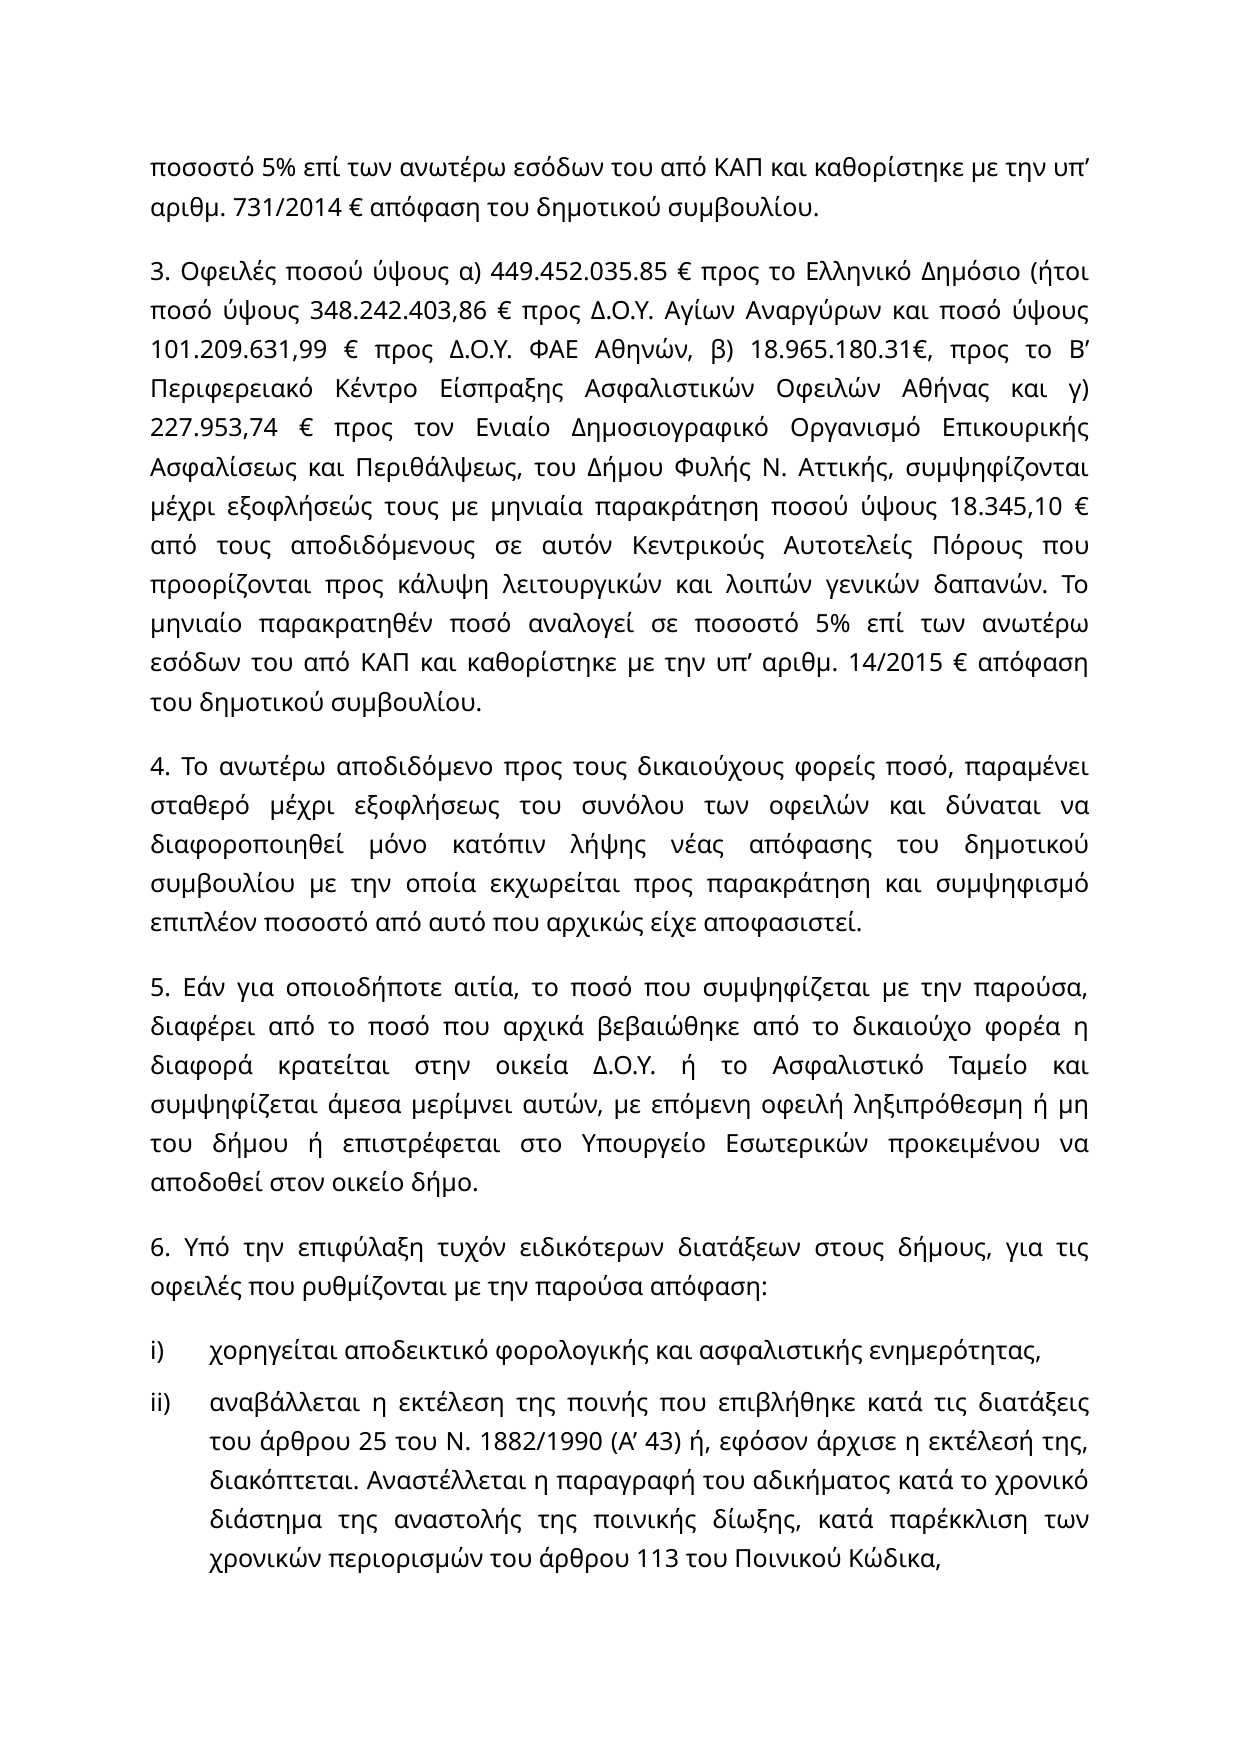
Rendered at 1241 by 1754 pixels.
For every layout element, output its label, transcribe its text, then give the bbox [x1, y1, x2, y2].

list i) χορηγείται αποδεικτικό φορολογικής και ασφαλιστικής ενημερότητας, [150, 1332, 1090, 1367]
text 3. Οφειλές ποσού ύψους α) 449.452.035.85 € προς το Ελληνικό Δημόσιο (ήτοι ποσό ύψους 348.242.403,86 € προς Δ.Ο.Υ. Αγίων Αναργύρων και ποσό ύψους 101.209.631,99 € προς Δ.Ο.Υ. ΦΑΕ Αθηνών, β) 18.965.180.31€, προς το Β’ Περιφερειακό Κέντρο Είσπραξης Ασφαλιστικών Οφειλών Αθήνας και γ) 227.953,74 € προς τον Ενιαίο Δημοσιογραφικό Οργανισμό Επικουρικής Ασφαλίσεως και Περιθάλψεως, του Δήμου Φυλής Ν. Αττικής, συμψηφίζονται μέχρι εξοφλήσεώς τους με μηνιαία παρακράτηση ποσού ύψους 18.345,10 € από τους αποδιδόμενους σε αυτόν Κεντρικούς Αυτοτελείς Πόρους που προορίζονται προς κάλυψη λειτουργικών και λοιπών γενικών δαπανών. Το μηνιαίο παρακρατηθέν ποσό αναλογεί σε ποσοστό 5% επί των ανωτέρω εσόδων του από ΚΑΠ και καθορίστηκε με την υπ’ αριθμ. 14/2015 € απόφαση του δημοτικού συμβουλίου. [150, 253, 1090, 718]
list ii) αναβάλλεται η εκτέλεση της ποινής που επιβλήθηκε κατά τις διατάξεις του άρθρου 25 του Ν. 1882/1990 (Α’ 43) ή, εφόσον άρχισε η εκτέλεσή της, διακόπτεται. Αναστέλλεται η παραγραφή του αδικήματος κατά το χρονικό διάστημα της αναστολής της ποινικής δίωξης, κατά παρέκκλιση των χρονικών περιορισμών του άρθρου 113 του Ποινικού Κώδικα, [150, 1384, 1090, 1575]
text 6. Υπό την επιφύλαξη τυχόν ειδικότερων διατάξεων στους δήμους, για τις οφειλές που ρυθμίζονται με την παρούσα απόφαση: [150, 1229, 1090, 1302]
text ποσοστό 5% επί των ανωτέρω εσόδων του από ΚΑΠ και καθορίστηκε με την υπ’ αριθμ. 731/2014 € απόφαση του δημοτικού συμβουλίου. [150, 150, 1090, 223]
text 4. Το ανωτέρω αποδιδόμενο προς τους δικαιούχους φορείς ποσό, παραμένει σταθερό μέχρι εξοφλήσεως του συνόλου των οφειλών και δύναται να διαφοροποιηθεί μόνο κατόπιν λήψης νέας απόφασης του δημοτικού συμβουλίου με την οποία εκχωρείται προς παρακράτηση και συμψηφισμό επιπλέον ποσοστό από αυτό που αρχικώς είχε αποφασιστεί. [150, 748, 1090, 939]
text 5. Εάν για οποιοδήποτε αιτία, το ποσό που συμψηφίζεται με την παρούσα, διαφέρει από το ποσό που αρχικά βεβαιώθηκε από το δικαιούχο φορέα η διαφορά κρατείται στην οικεία Δ.Ο.Υ. ή το Ασφαλιστικό Ταμείο και συμψηφίζεται άμεσα μερίμνει αυτών, με επόμενη οφειλή ληξιπρόθεσμη ή μη του δήμου ή επιστρέφεται στο Υπουργείο Εσωτερικών προκειμένου να αποδοθεί στον οικείο δήμο. [150, 969, 1090, 1199]
